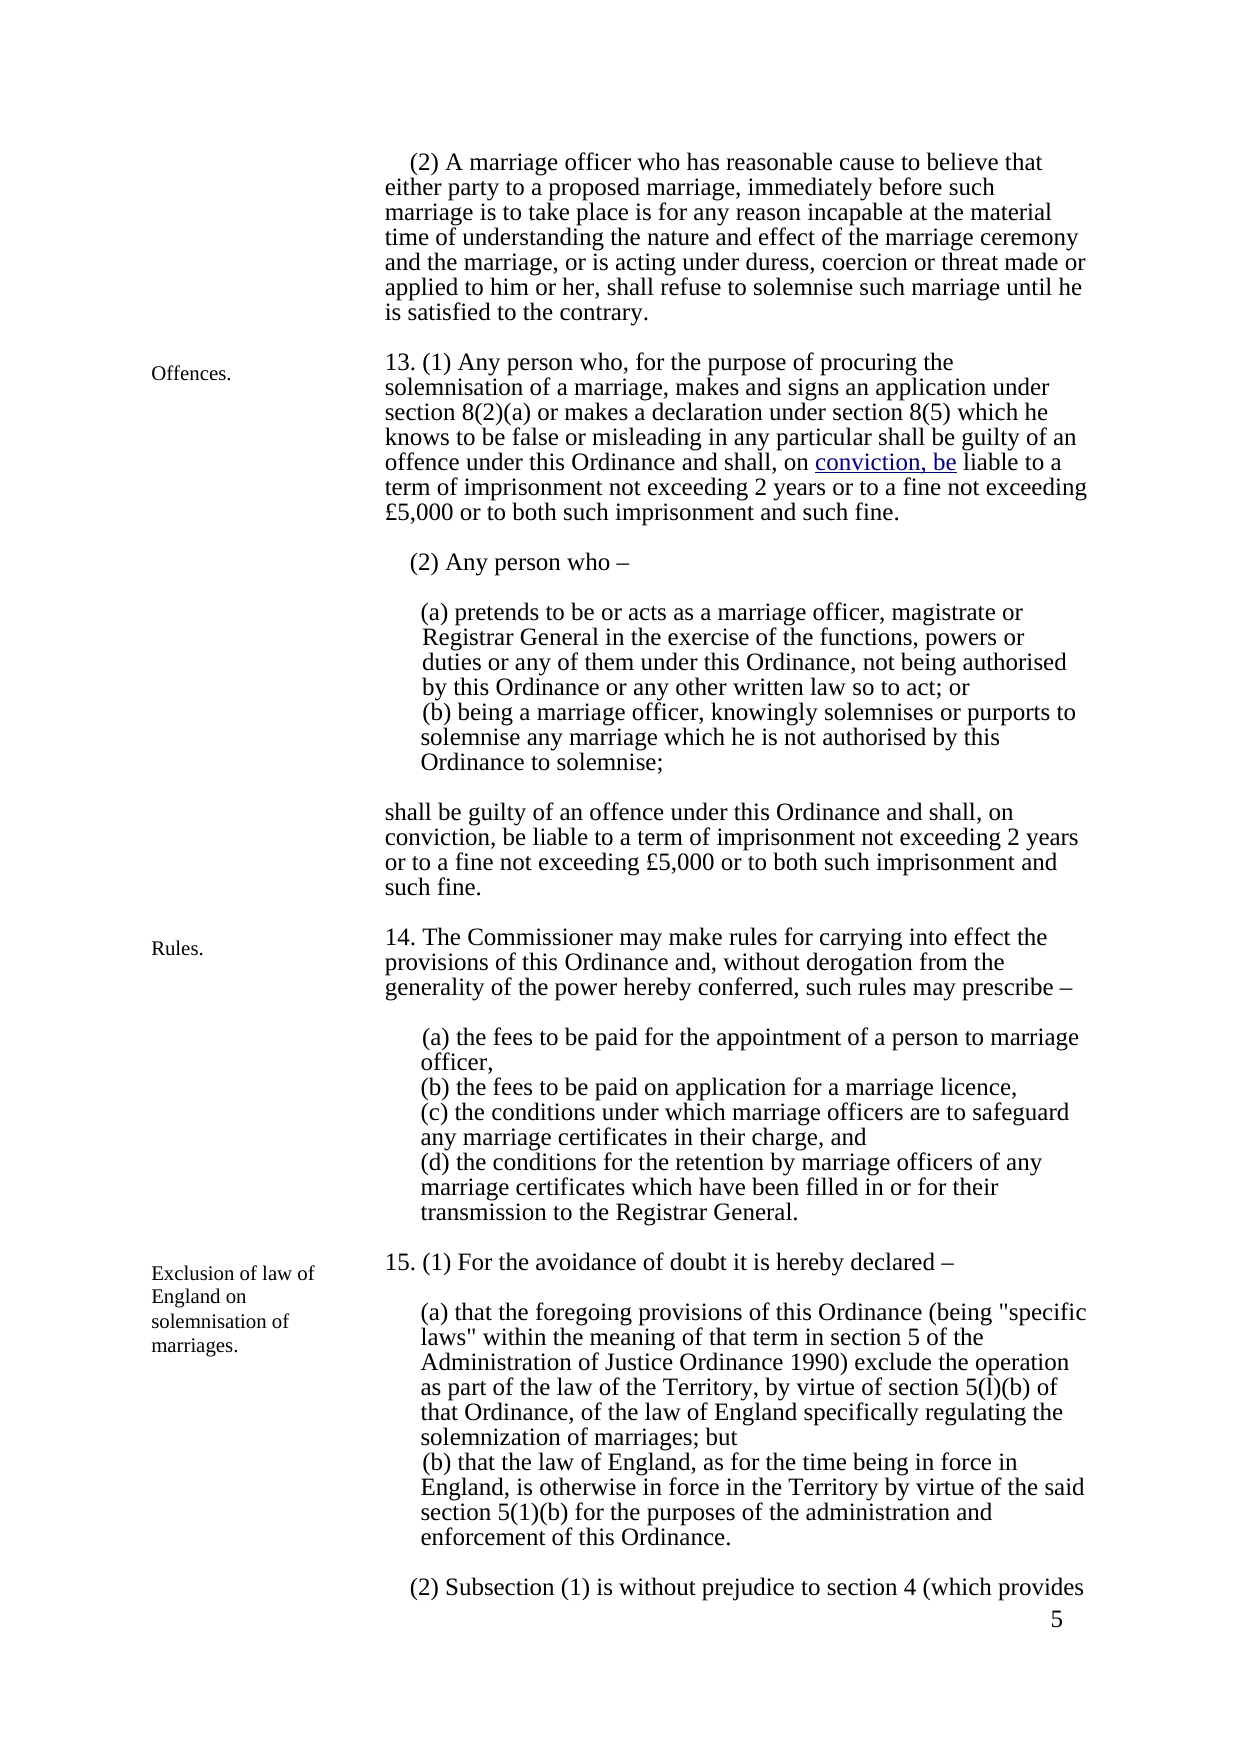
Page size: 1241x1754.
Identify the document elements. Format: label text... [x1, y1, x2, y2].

table_cell [140, 150, 373, 350]
table_cell 13. (1) Any person who, for the purpose of procuring the solemnisation of a marriage, makes and signs an application under section 8(2)(a) or makes a declaration under section 8(5) which he knows to be false or misleading in any particular shall be guilty of an offence under this Ordinance and shall, on conviction, be liable to a term of imprisonment not exceeding 2 years or to a fine not exceeding £5,000 or to both such imprisonment and such fine. (2) Any person who – (a) pretends to be or acts as a marriage officer, magistrate or Registrar General in the exercise of the functions, powers or duties or any of them under this Ordinance, not being authorised by this Ordinance or any other written law so to act; or (b) being a marriage officer, knowingly solemnises or purports to solemnise any marriage which he is not authorised by this Ordinance to solemnise; shall be guilty of an offence under this Ordinance and shall, on conviction, be liable to a term of imprisonment not exceeding 2 years or to a fine not exceeding £5,000 or to both such imprisonment and such fine. [373, 350, 1099, 925]
table_cell (2) A marriage officer who has reasonable cause to believe that either party to a proposed marriage, immediately before such marriage is to take place is for any reason incapable at the material time of understanding the nature and effect of the marriage ceremony and the marriage, or is acting under duress, coercion or threat made or applied to him or her, shall refuse to solemnise such marriage until he is satisfied to the contrary. [373, 150, 1099, 350]
table_cell Exclusion of law of England on solemnisation of marriages. [140, 1250, 373, 1600]
table_cell Rules. [140, 925, 373, 1250]
table_cell 15. (1) For the avoidance of doubt it is hereby declared – (a) that the foregoing provisions of this Ordinance (being "specific laws" within the meaning of that term in section 5 of the Administration of Justice Ordinance 1990) exclude the operation as part of the law of the Territory, by virtue of section 5(l)(b) of that Ordinance, of the law of England specifically regulating the solemnization of marriages; but (b) that the law of England, as for the time being in force in England, is otherwise in force in the Territory by virtue of the said section 5(1)(b) for the purposes of the administration and enforcement of this Ordinance. (2) Subsection (1) is without prejudice to section 4 (which provides [373, 1250, 1099, 1600]
table_cell 14. The Commissioner may make rules for carrying into effect the provisions of this Ordinance and, without derogation from the generality of the power hereby conferred, such rules may prescribe – (a) the fees to be paid for the appointment of a person to marriage officer, (b) the fees to be paid on application for a marriage licence, (c) the conditions under which marriage officers are to safeguard any marriage certificates in their charge, and (d) the conditions for the retention by marriage officers of any marriage certificates which have been filled in or for their transmission to the Registrar General. [373, 925, 1099, 1250]
table_cell Offences. [140, 350, 373, 925]
